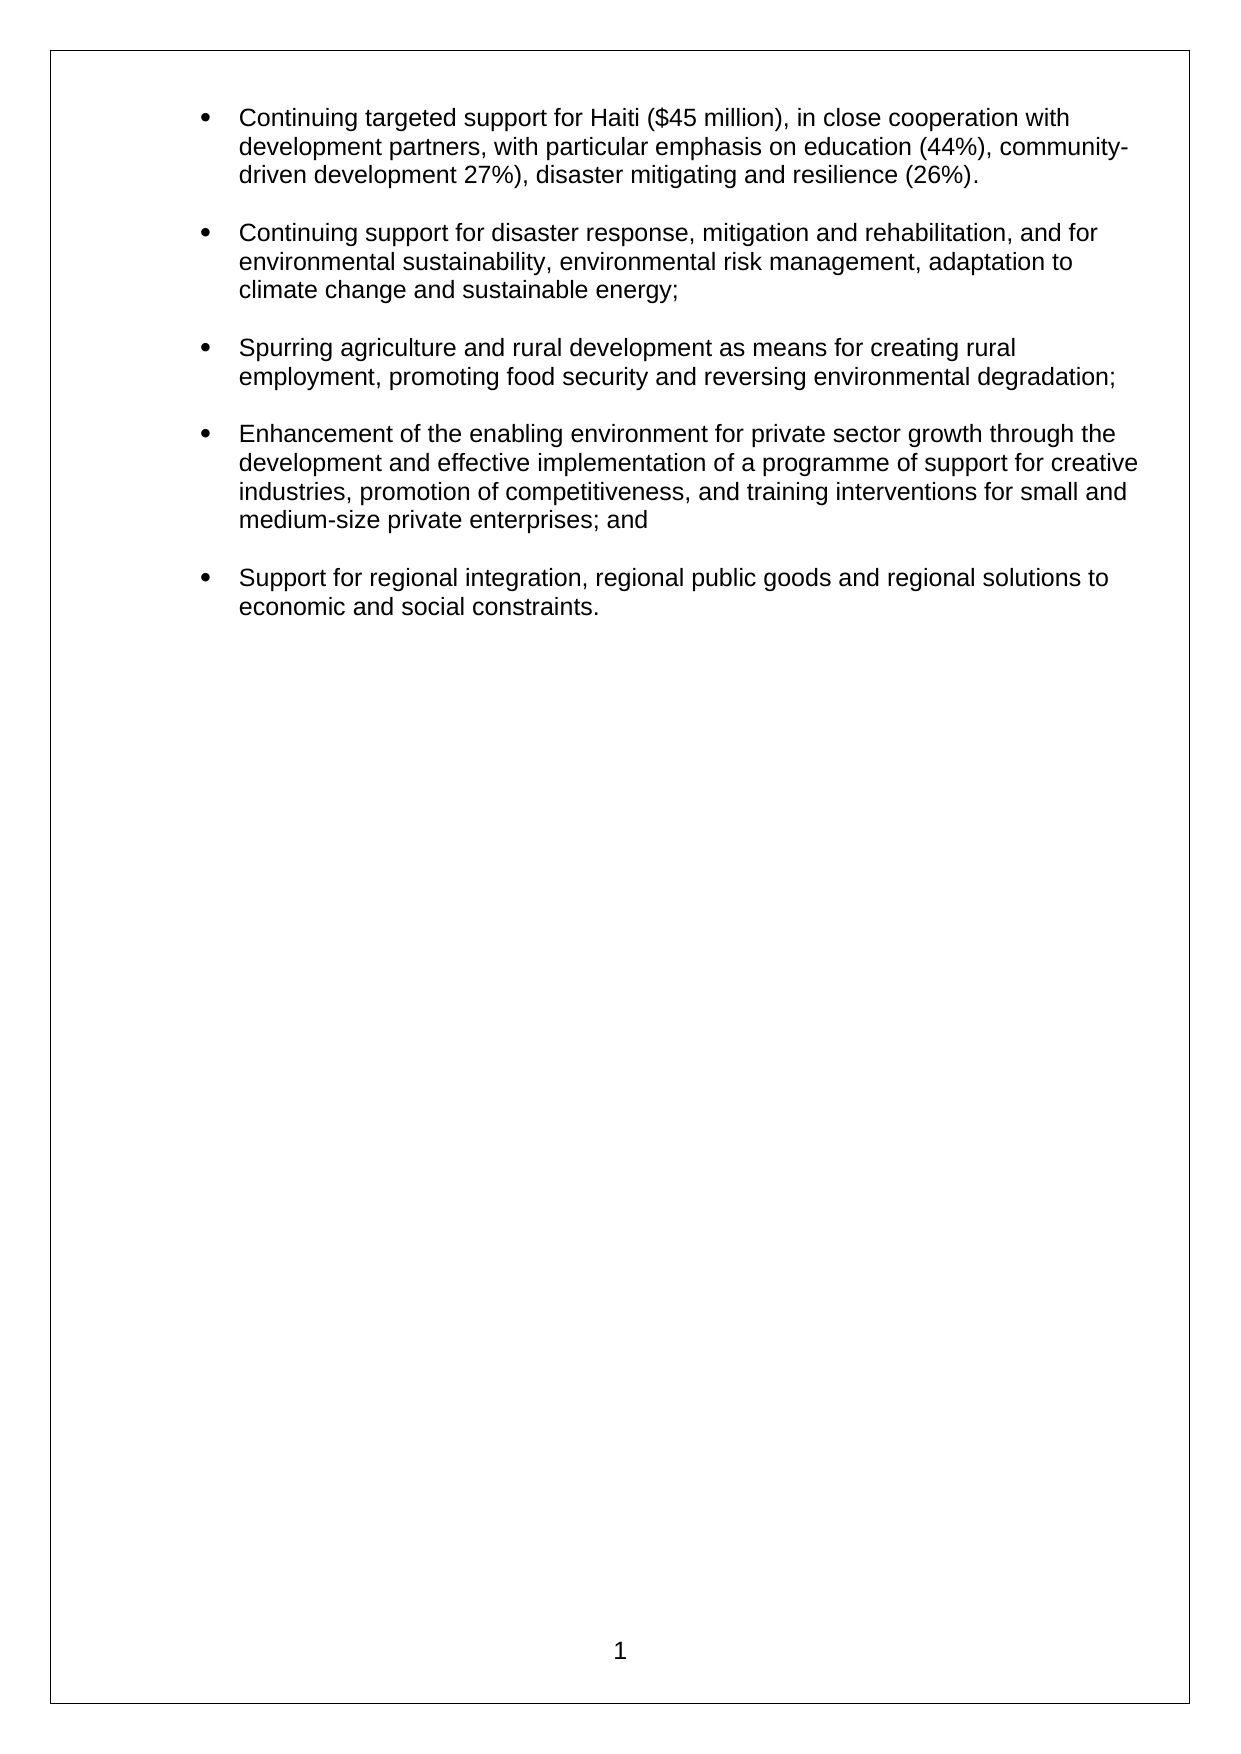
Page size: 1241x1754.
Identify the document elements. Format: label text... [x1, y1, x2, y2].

list Spurring agriculture and rural development as means for creating rural employment, promoting food security and reversing environmental degradation; [201, 333, 1152, 390]
list Continuing targeted support for Haiti ($45 million), in close cooperation with development partners, with particular emphasis on education (44%), community-driven development 27%), disaster mitigating and resilience (26%). [201, 103, 1152, 189]
list Enhancement of the enabling environment for private sector growth through the development and effective implementation of a programme of support for creative industries, promotion of competitiveness, and training interventions for small and medium-size private enterprises; and [201, 419, 1152, 534]
list Support for regional integration, regional public goods and regional solutions to economic and social constraints. [201, 563, 1152, 621]
list Continuing support for disaster response, mitigation and rehabilitation, and for environmental sustainability, environmental risk management, adaptation to climate change and sustainable energy; [201, 218, 1152, 304]
